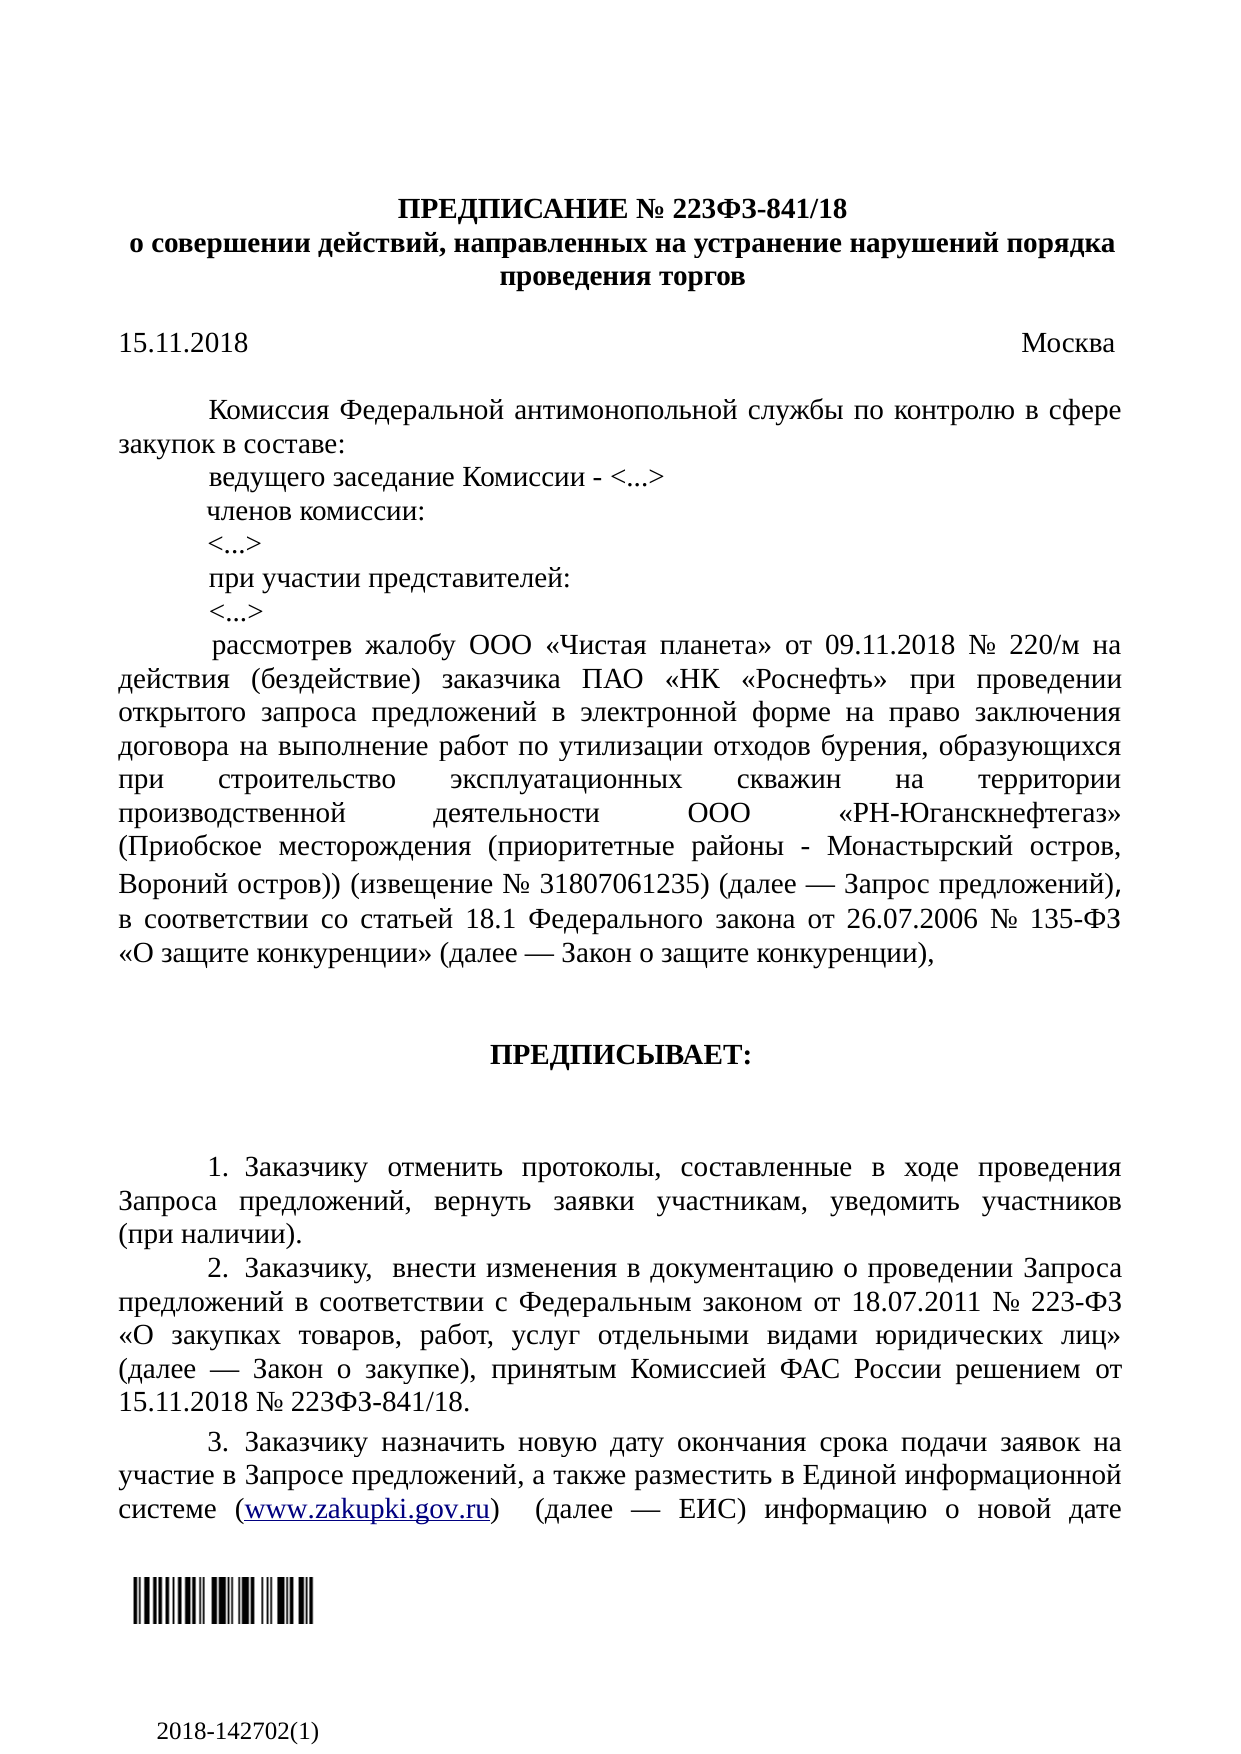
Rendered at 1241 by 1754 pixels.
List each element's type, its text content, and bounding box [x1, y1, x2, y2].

text Комиссия Федеральной антимонопольной службы по контролю в сфере закупок в составе: [118, 392, 1122, 459]
list Заказчику назначить новую дату окончания срока подачи заявок на участие в Запросе предложений, а также разместить в Единой информационной системе (www.zakupki.gov.ru) (далее — ЕИС) информацию о новой дате [118, 1424, 1122, 1524]
text <...> [118, 527, 1122, 560]
text <...> [118, 594, 1122, 627]
list Заказчику отменить протоколы, составленные в ходе проведения Запроса предложений, вернуть заявки участникам, уведомить участников (при наличии). [118, 1149, 1122, 1250]
text 15.11.2018 Москва [118, 325, 1122, 359]
list Заказчику, внести изменения в документацию о проведении Запроса предложений в соответствии с Федеральным законом от 18.07.2011 № 223-ФЗ «О закупках товаров, работ, услуг отдельными видами юридических лиц» (далее — Закон о закупке), принятым Комиссией ФАС России решением от 15.11.2018 № 223ФЗ-841/18. [118, 1250, 1122, 1418]
text ПРЕДПИСЫВАЕТ: [118, 1037, 1122, 1071]
picture [118, 1577, 331, 1624]
text о совершении действий, направленных на устранение нарушений порядка проведения торгов [123, 225, 1122, 292]
text членов комиссии: [118, 493, 1122, 527]
text ведущего заседание Комиссии - <...> [118, 459, 1122, 493]
text рассмотрев жалобу ООО «Чистая планета» от 09.11.2018 № 220/м на действия (бездействие) заказчика ПАО «НК «Роснефть» при проведении открытого запроса предложений в электронной форме на право заключения договора на выполнение работ по утилизации отходов бурения, образующихся при строительство эксплуатационных скважин на территории производственной деятельности ООО «РН-Юганскнефтегаз» (Приобское месторождения (приоритетные районы - Монастырский остров, Вороний остров)) (извещение № 31807061235) (далее — Запрос предложений), в соответствии со статьей 18.1 Федерального закона от 26.07.2006 № 135-ФЗ «О защите конкуренции» (далее — Закон о защите конкуренции), [118, 627, 1122, 969]
text при участии представителей: [118, 560, 1122, 594]
text ПРЕДПИСАНИЕ № 223ФЗ-841/18 [123, 191, 1122, 225]
